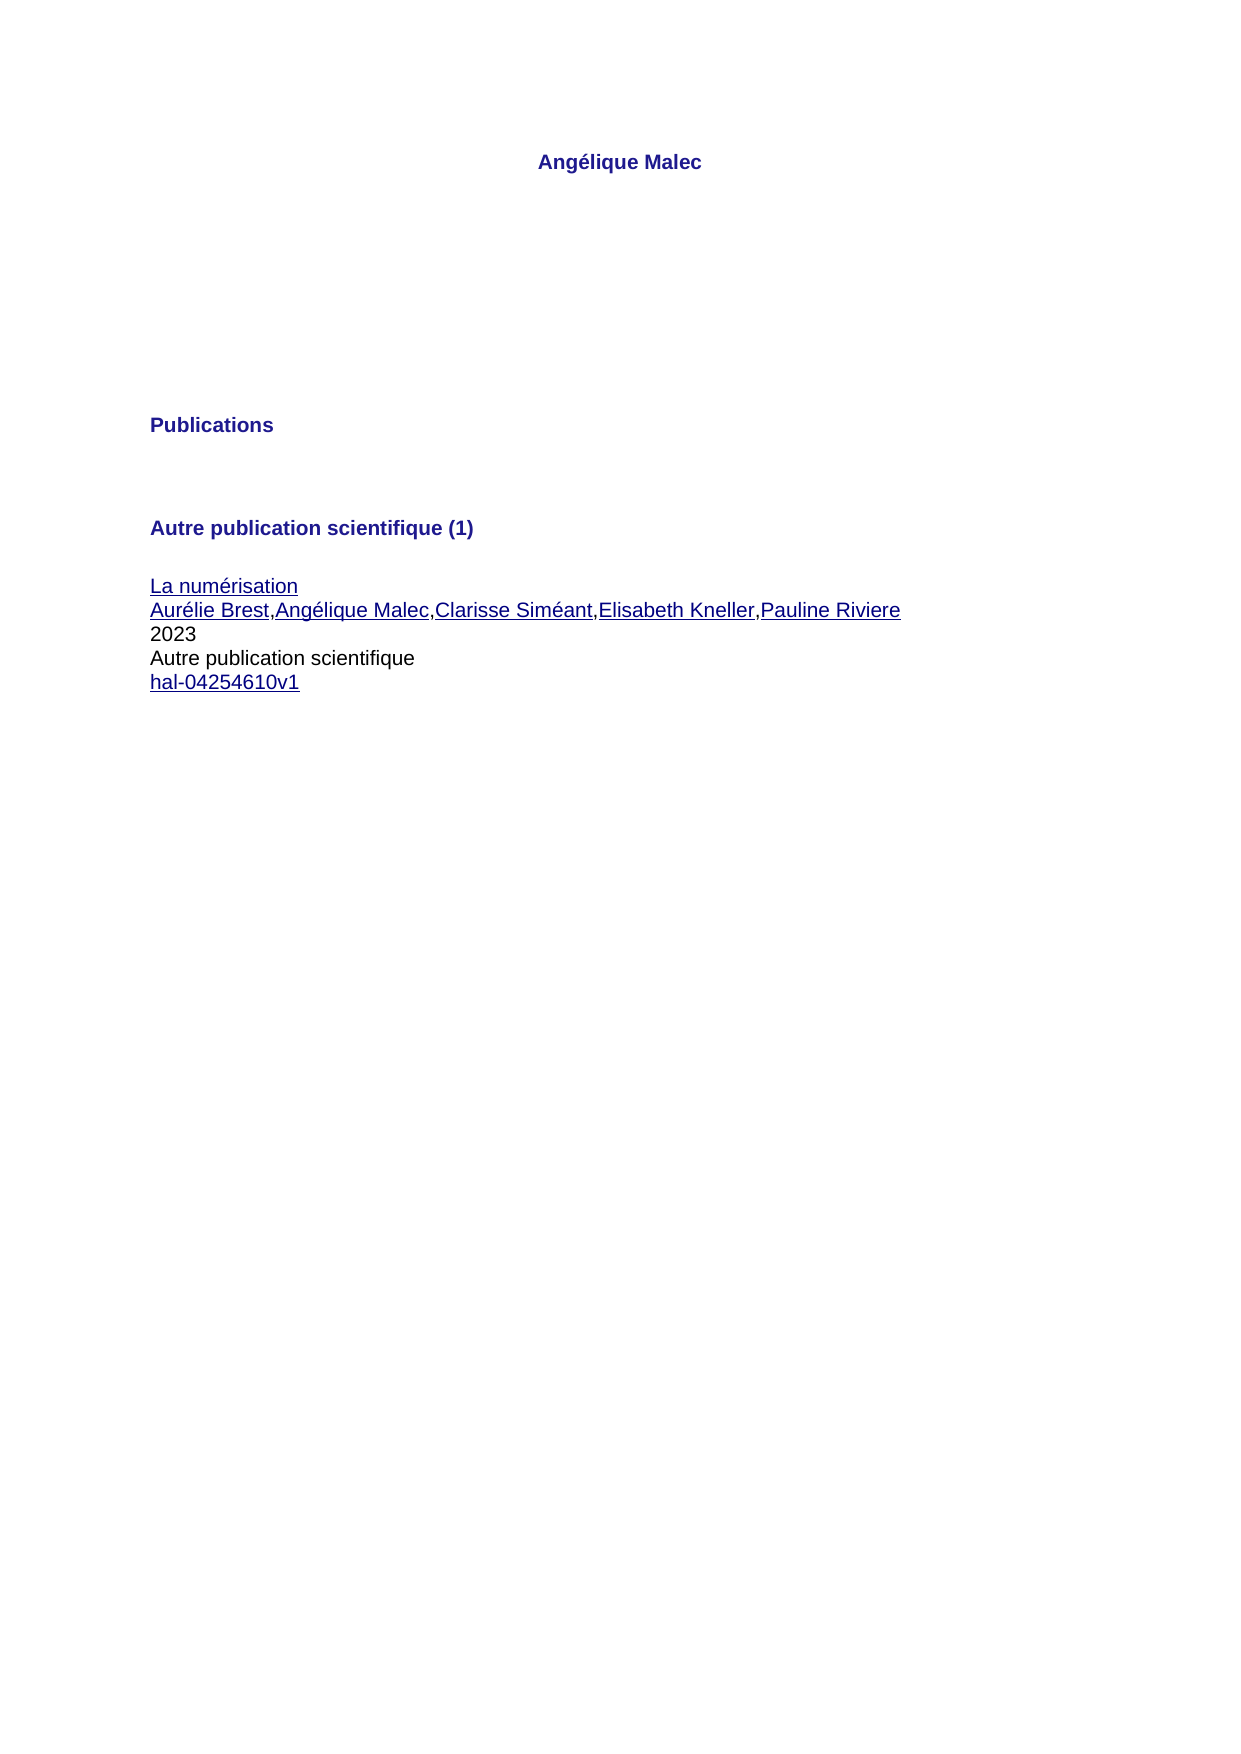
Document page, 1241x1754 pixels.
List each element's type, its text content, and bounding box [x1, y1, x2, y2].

subtitle Angélique Malec [150, 150, 1090, 174]
table_header La numérisation Aurélie Brest,Angélique Malec,Clarisse Siméant,Elisabeth Kneller,Pauline Riviere 2023 Autre publication scientifique hal-04254610v1 [150, 574, 1090, 694]
subtitle Publications [150, 412, 1090, 436]
subtitle Autre publication scientifique (1) [150, 516, 1090, 539]
